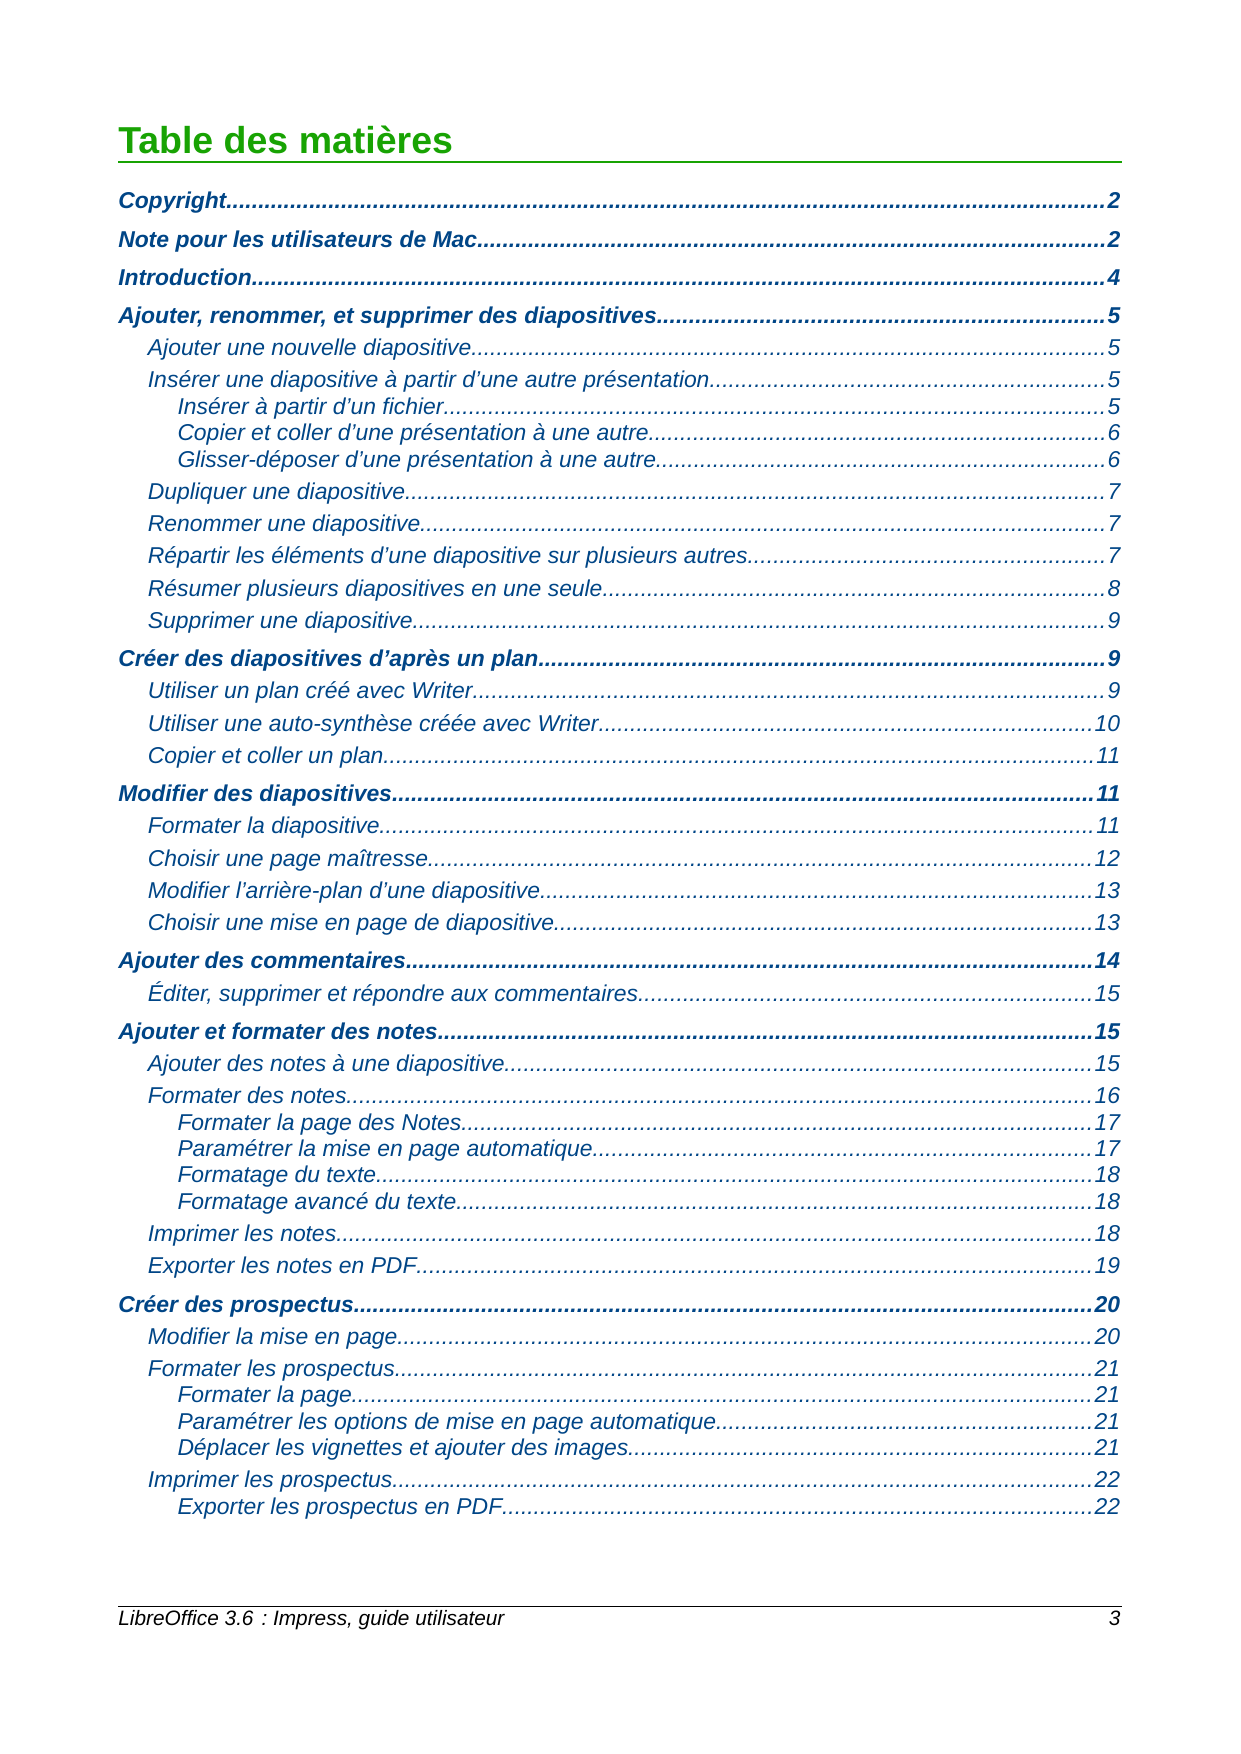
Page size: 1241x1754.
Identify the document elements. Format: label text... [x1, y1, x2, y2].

text Modifier la mise en page 20 [148, 1323, 1122, 1349]
text Formatage du texte 18 [177, 1161, 1122, 1188]
text Créer des diapositives d’après un plan 9 [118, 645, 1122, 671]
text Ajouter, renommer, et supprimer des diapositives 5 [118, 302, 1122, 328]
text Formater des notes 16 [148, 1082, 1122, 1109]
text Imprimer les notes 18 [148, 1220, 1122, 1246]
text Introduction 4 [118, 264, 1122, 290]
text Table des matières [118, 118, 1122, 161]
text Ajouter et formater des notes 15 [118, 1018, 1122, 1044]
text Choisir une page maîtresse 12 [148, 845, 1122, 871]
text Répartir les éléments d’une diapositive sur plusieurs autres 7 [148, 542, 1122, 569]
text Ajouter des commentaires 14 [118, 947, 1122, 974]
text Copier et coller un plan 11 [148, 742, 1122, 768]
text Paramétrer la mise en page automatique 17 [177, 1135, 1122, 1161]
text Supprimer une diapositive 9 [148, 607, 1122, 633]
text Déplacer les vignettes et ajouter des images 21 [177, 1434, 1122, 1461]
text Formater la diapositive 11 [148, 812, 1122, 839]
text Formater la page des Notes 17 [177, 1109, 1122, 1135]
text Utiliser un plan créé avec Writer 9 [148, 677, 1122, 704]
text Ajouter des notes à une diapositive 15 [148, 1050, 1122, 1076]
text Éditer, supprimer et répondre aux commentaires 15 [148, 980, 1122, 1006]
text Insérer une diapositive à partir d’une autre présentation 5 [148, 366, 1122, 393]
text Formater la page 21 [177, 1381, 1122, 1408]
text Choisir une mise en page de diapositive 13 [148, 909, 1122, 936]
text Glisser-déposer d’une présentation à une autre 6 [177, 446, 1122, 472]
text Créer des prospectus 20 [118, 1291, 1122, 1317]
text Dupliquer une diapositive 7 [148, 478, 1122, 504]
text Ajouter une nouvelle diapositive 5 [148, 334, 1122, 361]
text Modifier des diapositives 11 [118, 780, 1122, 806]
text Modifier l’arrière-plan d’une diapositive 13 [148, 877, 1122, 903]
text Paramétrer les options de mise en page automatique 21 [177, 1408, 1122, 1434]
text Imprimer les prospectus 22 [148, 1466, 1122, 1493]
text Copyright 2 [118, 187, 1122, 214]
text Insérer à partir d’un fichier 5 [177, 393, 1122, 419]
text Note pour les utilisateurs de Mac 2 [118, 226, 1122, 252]
text Résumer plusieurs diapositives en une seule 8 [148, 575, 1122, 601]
text Formatage avancé du texte 18 [177, 1188, 1122, 1214]
text Formater les prospectus 21 [148, 1355, 1122, 1381]
text Copier et coller d’une présentation à une autre 6 [177, 419, 1122, 446]
text Exporter les notes en PDF 19 [148, 1252, 1122, 1279]
text Utiliser une auto-synthèse créée avec Writer 10 [148, 710, 1122, 736]
text Exporter les prospectus en PDF 22 [177, 1493, 1122, 1519]
text Renommer une diapositive 7 [148, 510, 1122, 536]
